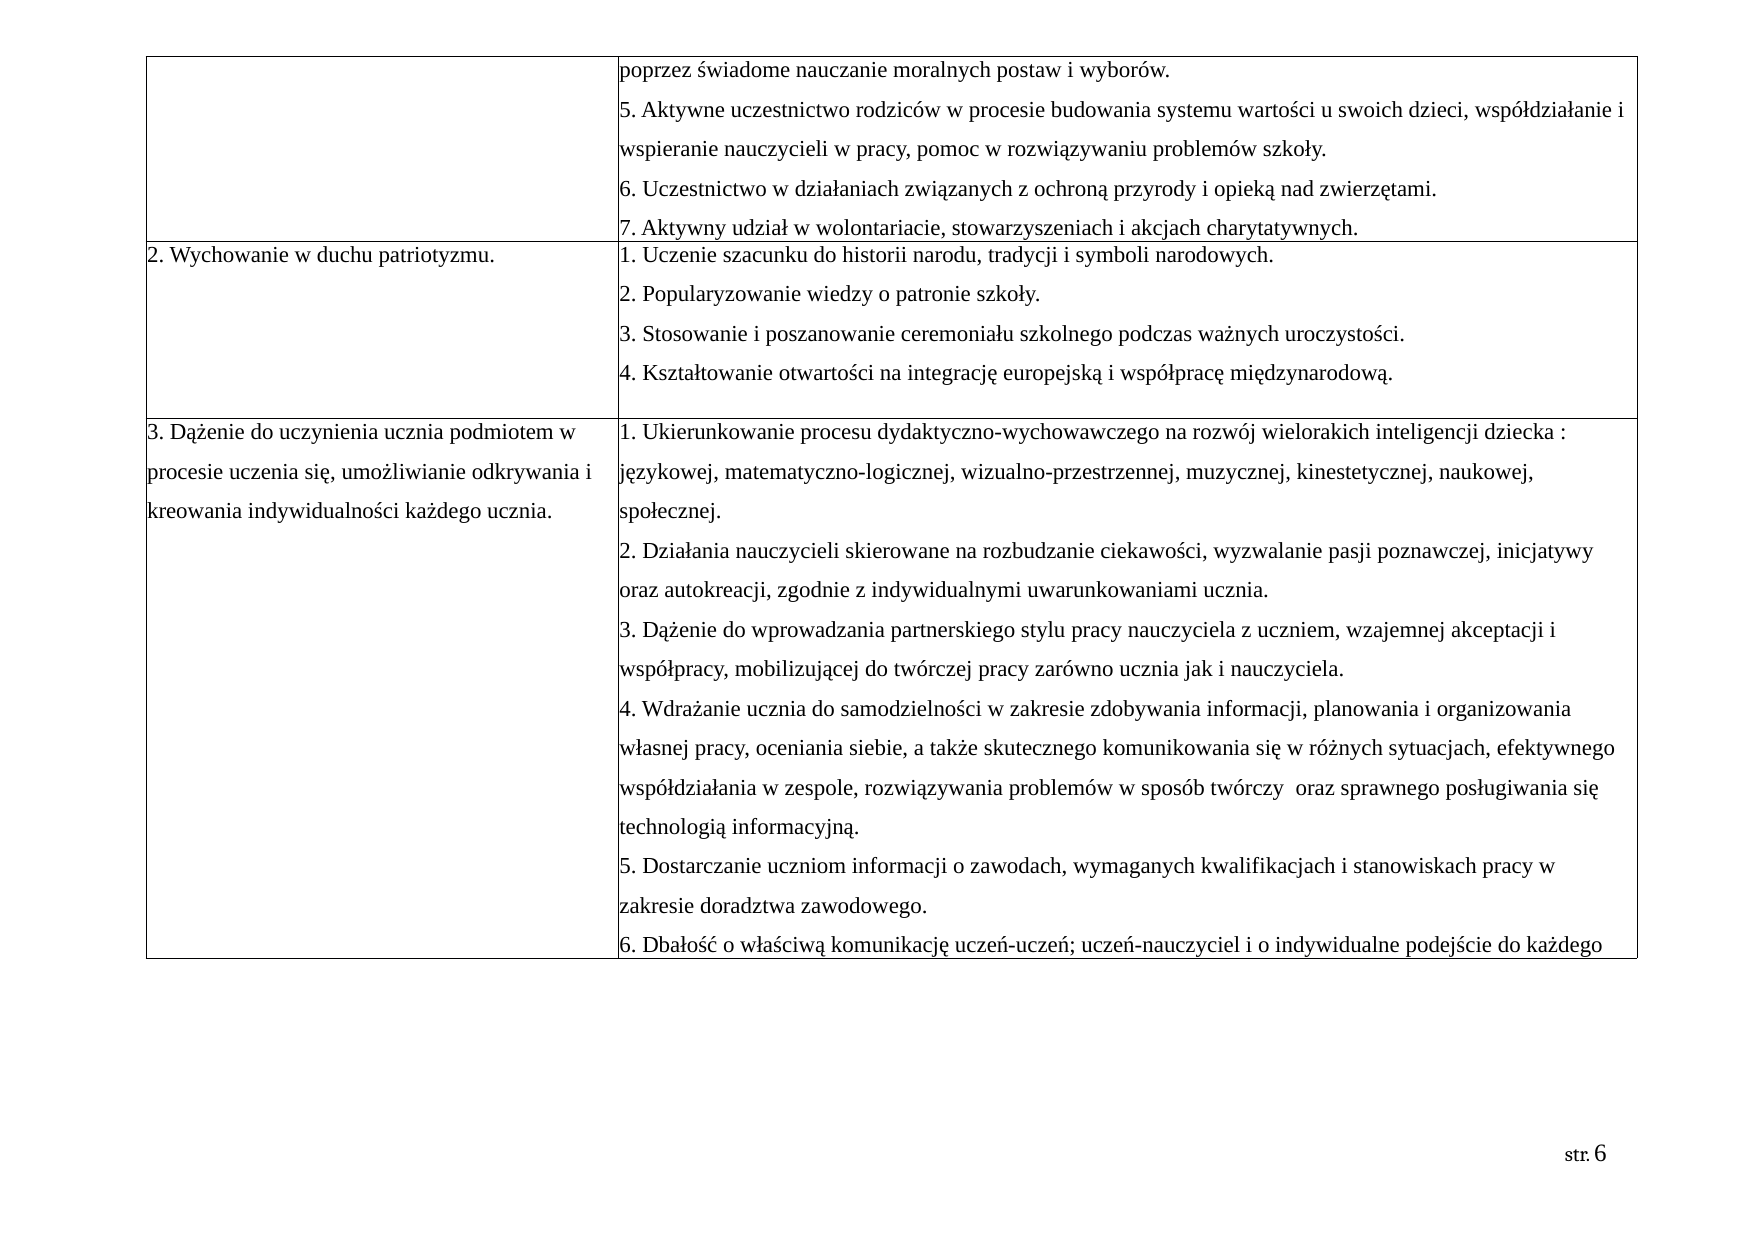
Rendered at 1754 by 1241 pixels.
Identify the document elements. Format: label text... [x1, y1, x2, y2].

table_cell 3. Dążenie do uczynienia ucznia podmiotem w procesie uczenia się, umożliwianie odkrywania i kreowania indywidualności każdego ucznia. [147, 419, 618, 958]
table_cell 1. Uczenie szacunku do historii narodu, tradycji i symboli narodowych. 2. Popularyzowanie wiedzy o patronie szkoły. 3. Stosowanie i poszanowanie ceremoniału szkolnego podczas ważnych uroczystości. 4. Kształtowanie otwartości na integrację europejską i współpracę międzynarodową. [619, 242, 1637, 418]
table_cell 1. Ukierunkowanie procesu dydaktyczno-wychowawczego na rozwój wielorakich inteligencji dziecka : językowej, matematyczno-logicznej, wizualno-przestrzennej, muzycznej, kinestetycznej, naukowej, społecznej. 2. Działania nauczycieli skierowane na rozbudzanie ciekawości, wyzwalanie pasji poznawczej, inicjatywy oraz autokreacji, zgodnie z indywidualnymi uwarunkowaniami ucznia. 3. Dążenie do wprowadzania partnerskiego stylu pracy nauczyciela z uczniem, wzajemnej akceptacji i współpracy, mobilizującej do twórczej pracy zarówno ucznia jak i nauczyciela. 4. Wdrażanie ucznia do samodzielności w zakresie zdobywania informacji, planowania i organizowania własnej pracy, oceniania siebie, a także skutecznego komunikowania się w różnych sytuacjach, efektywnego współdziałania w zespole, rozwiązywania problemów w sposób twórczy oraz sprawnego posługiwania się technologią informacyjną. 5. Dostarczanie uczniom informacji o zawodach, wymaganych kwalifikacjach i stanowiskach pracy w zakresie doradztwa zawodowego. 6. Dbałość o właściwą komunikację uczeń-uczeń; uczeń-nauczyciel i o indywidualne podejście do każdego [619, 419, 1637, 958]
table_cell 2. Wychowanie w duchu patriotyzmu. [147, 242, 618, 418]
table_cell [147, 57, 618, 241]
table_cell poprzez świadome nauczanie moralnych postaw i wyborów. 5. Aktywne uczestnictwo rodziców w procesie budowania systemu wartości u swoich dzieci, współdziałanie i wspieranie nauczycieli w pracy, pomoc w rozwiązywaniu problemów szkoły. 6. Uczestnictwo w działaniach związanych z ochroną przyrody i opieką nad zwierzętami. 7. Aktywny udział w wolontariacie, stowarzyszeniach i akcjach charytatywnych. [619, 57, 1637, 241]
